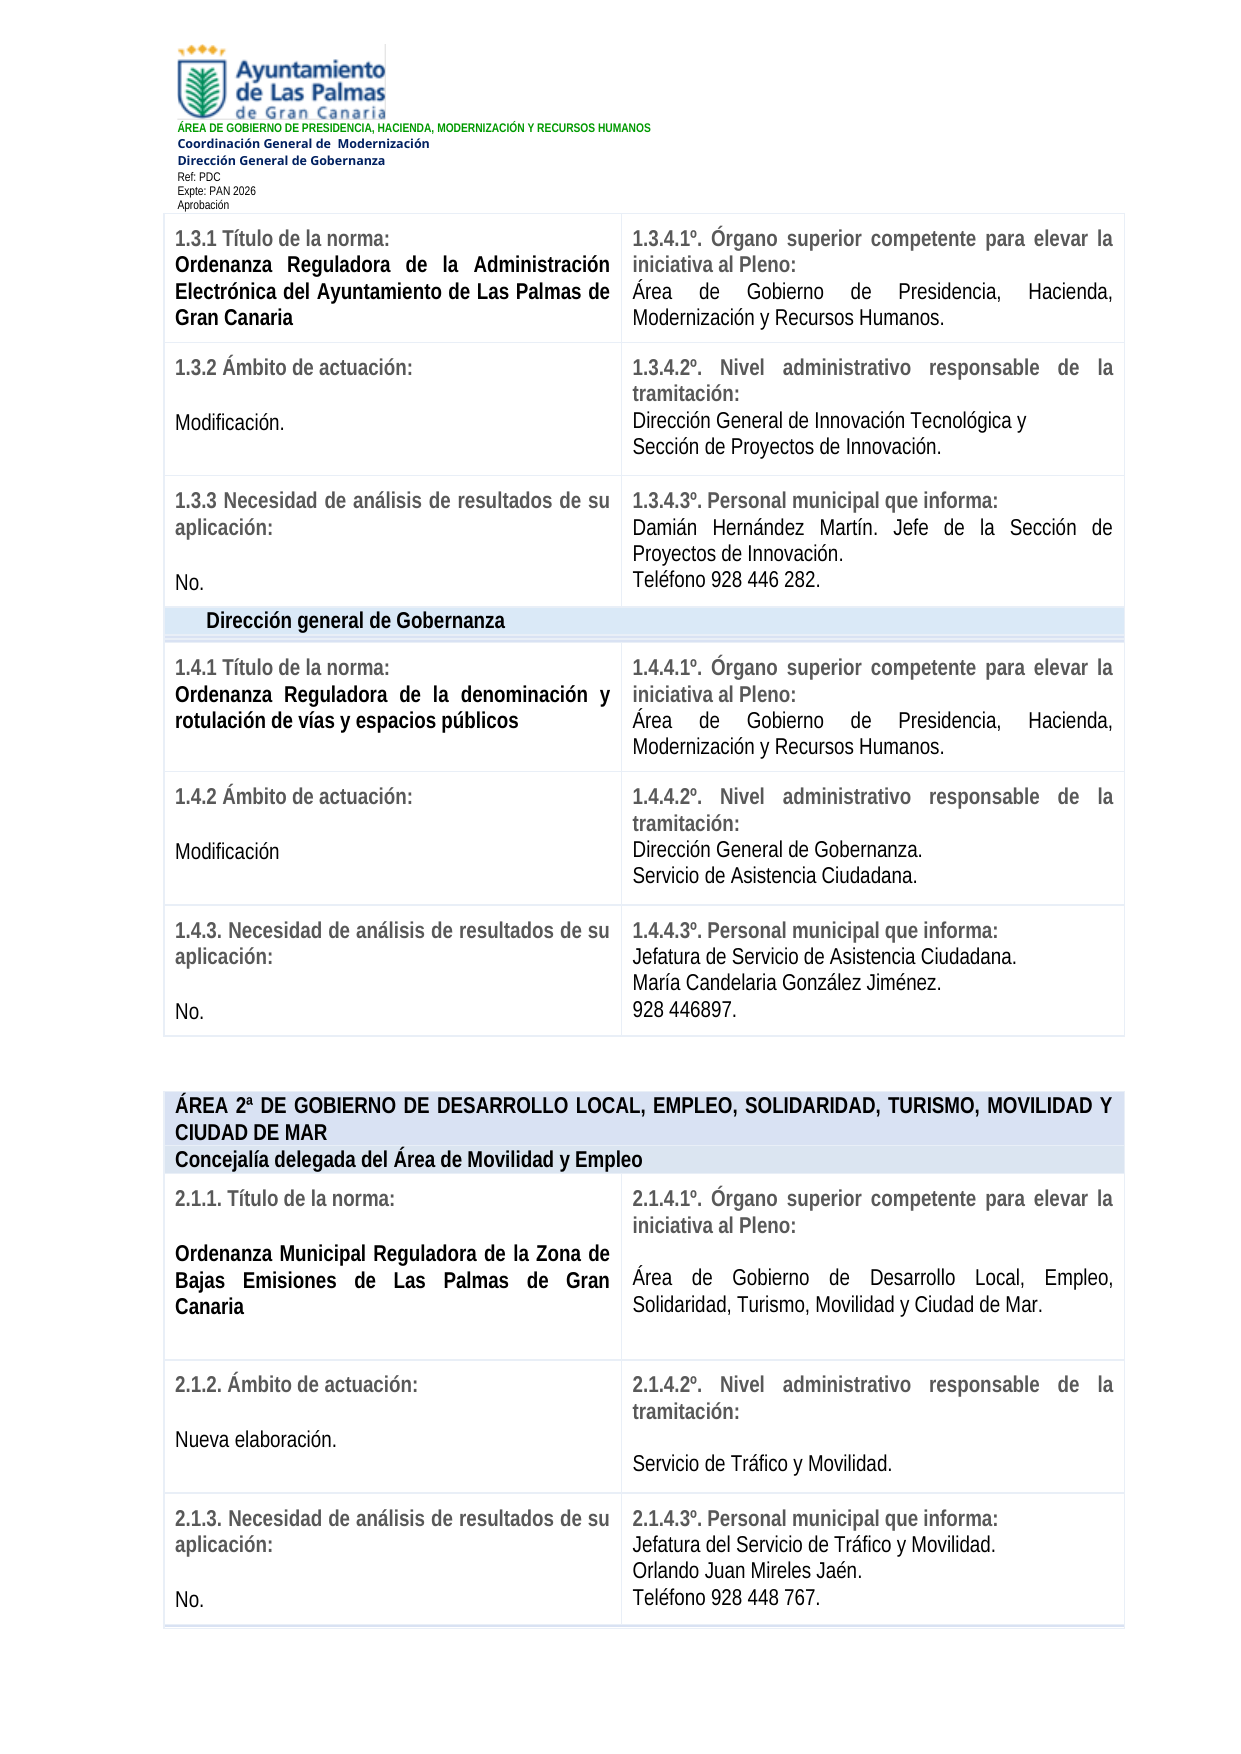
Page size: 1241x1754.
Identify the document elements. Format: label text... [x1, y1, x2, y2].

table_cell Concejalía delegada del Área de Movilidad y Empleo [165, 1146, 1124, 1173]
table_cell 2.1.4.2º. Nivel administrativo responsable de la tramitación: Servicio de Tráfico y Movilidad. [622, 1361, 1124, 1492]
table_cell 1.4.4.2º. Nivel administrativo responsable de la tramitación: Dirección General de Gobernanza. Servicio de Asistencia Ciudadana. [622, 772, 1124, 904]
picture [177, 44, 387, 121]
table_cell 2.1.1. Título de la norma: Ordenanza Municipal Reguladora de la Zona de Bajas Emisiones de Las Palmas de Gran Canaria [165, 1174, 621, 1359]
table_cell 1.3.4.2º. Nivel administrativo responsable de la tramitación: Dirección General de Innovación Tecnológica y Sección de Proyectos de Innovación. [622, 343, 1124, 475]
table_cell 1.4.3. Necesidad de análisis de resultados de su aplicación: No. [165, 906, 621, 1035]
table_cell 1.4.4.1º. Órgano superior competente para elevar la iniciativa al Pleno: Área de Gobierno de Presidencia, Hacienda, Modernización y Recursos Humanos. [622, 643, 1124, 771]
table_cell 1.3.2 Ámbito de actuación: Modificación. [165, 343, 621, 475]
table_cell 2.1.4.1º. Órgano superior competente para elevar la iniciativa al Pleno: Área de Gobierno de Desarrollo Local, Empleo, Solidaridad, Turismo, Movilidad y Ciudad de Mar. [622, 1174, 1124, 1359]
table_cell Dirección general de Gobernanza [165, 608, 1124, 634]
table_cell 1.3.4.1º. Órgano superior competente para elevar la iniciativa al Pleno: Área de Gobierno de Presidencia, Hacienda, Modernización y Recursos Humanos. [622, 214, 1124, 341]
table_cell 2.1.2. Ámbito de actuación: Nueva elaboración. [165, 1361, 621, 1492]
table_cell 1.3.3 Necesidad de análisis de resultados de su aplicación: No. [165, 476, 621, 606]
table_cell 2.1.4.3º. Personal municipal que informa: Jefatura del Servicio de Tráfico y Movilidad. Orlando Juan Mireles Jaén. Teléfono 928 448 767. [622, 1494, 1124, 1623]
table_header ÁREA 2ª DE GOBIERNO DE DESARROLLO LOCAL, EMPLEO, SOLIDARIDAD, TURISMO, MOVILIDAD Y CIUDAD DE MAR [165, 1092, 1124, 1145]
table_cell 1.4.2 Ámbito de actuación: Modificación [165, 772, 621, 904]
table_cell 1.3.1 Título de la norma: Ordenanza Reguladora de la Administración Electrónica del Ayuntamiento de Las Palmas de Gran Canaria [165, 214, 621, 341]
table_cell 2.1.3. Necesidad de análisis de resultados de su aplicación: No. [165, 1494, 621, 1623]
table_cell 1.3.4.3º. Personal municipal que informa: Damián Hernández Martín. Jefe de la Sección de Proyectos de Innovación. Teléfono 928 446 282. [622, 476, 1124, 606]
table_cell 1.4.1 Título de la norma: Ordenanza Reguladora de la denominación y rotulación de vías y espacios públicos [165, 643, 621, 771]
table_cell 1.4.4.3º. Personal municipal que informa: Jefatura de Servicio de Asistencia Ciudadana. María Candelaria González Jiménez. 928 446897. [622, 906, 1124, 1035]
